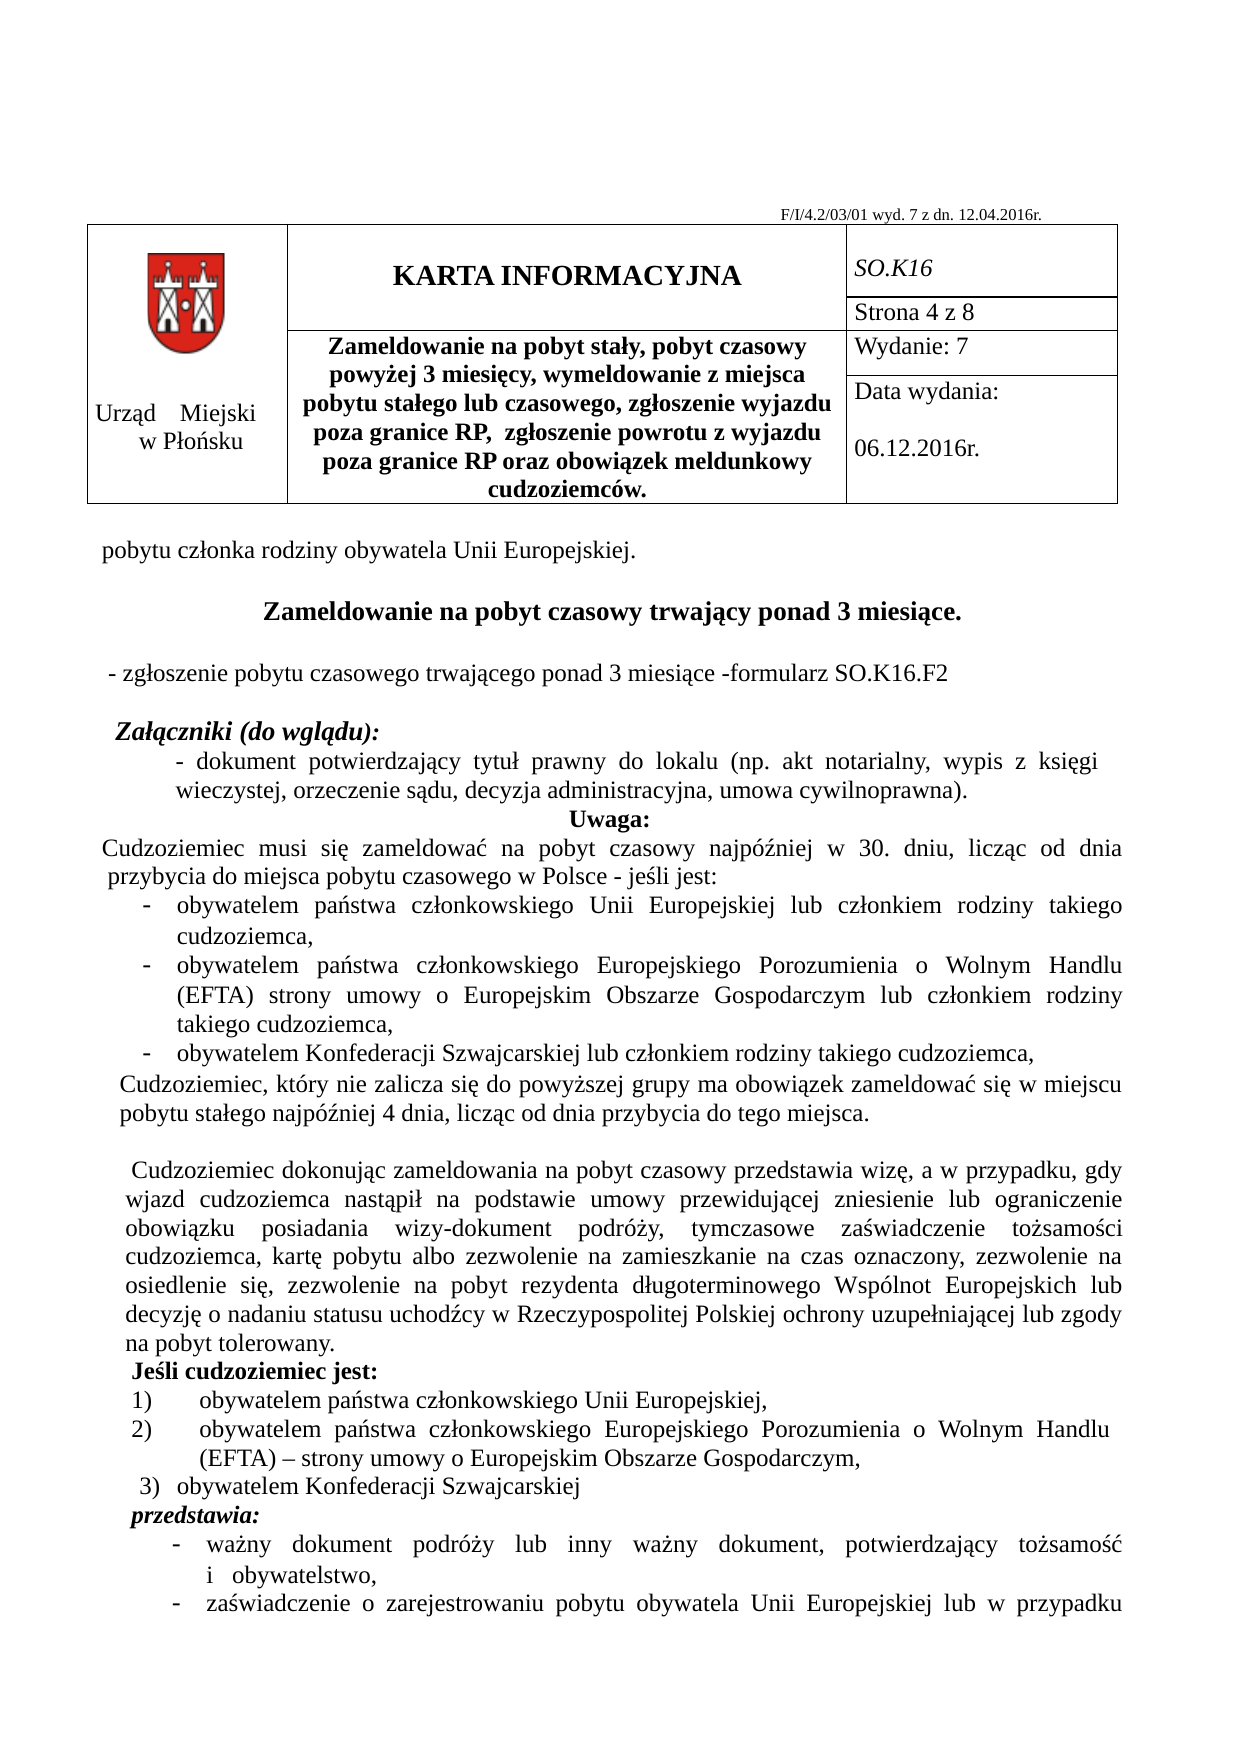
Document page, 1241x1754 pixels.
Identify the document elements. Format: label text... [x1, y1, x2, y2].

text - zgłoszenie pobytu czasowego trwającego ponad 3 miesiące -formularz SO.K16.F2 [102, 658, 1123, 686]
text Cudzoziemiec dokonując zameldowania na pobyt czasowy przedstawia wizę, a w przypadku, gdy wjazd cudzoziemca nastąpił na podstawie umowy przewidującej zniesienie lub ograniczenie obowiązku posiadania wizy-dokument podróży, tymczasowe zaświadczenie tożsamości cudzoziemca, kartę pobytu albo zezwolenie na zamieszkanie na czas oznaczony, zezwolenie na osiedlenie się, zezwolenie na pobyt rezydenta długoterminowego Wspólnot Europejskich lub decyzję o nadaniu statusu uchodźcy w Rzeczypospolitej Polskiej ochrony uzupełniającej lub zgody na pobyt tolerowany. [125, 1155, 1123, 1356]
table_cell Wydanie: 7 [847, 331, 1117, 375]
list ważny dokument podróży lub inny ważny dokument, potwierdzający tożsamość i obywatelstwo, [169, 1529, 1123, 1588]
text Załączniki (do wglądu): [102, 715, 1123, 746]
table_header KARTA INFORMACYJNA [288, 225, 846, 330]
text przedstawia: [125, 1500, 1123, 1529]
list obywatelem Konfederacji Szwajcarskiej [139, 1471, 1123, 1500]
table_cell Zameldowanie na pobyt stały, pobyt czasowy powyżej 3 miesięcy, wymeldowanie z miejsca pobytu stałego lub czasowego, zgłoszenie wyjazdu poza granice RP, zgłoszenie powrotu z wyjazdu poza granice RP oraz obowiązek meldunkowy cudzoziemców. [288, 331, 846, 503]
list obywatelem państwa członkowskiego Unii Europejskiej lub członkiem rodziny takiego cudzoziemca, [139, 890, 1123, 950]
list obywatelem państwa członkowskiego Unii Europejskiej, [125, 1385, 1123, 1414]
list obywatelem państwa członkowskiego Europejskiego Porozumienia o Wolnym Handlu (EFTA) – strony umowy o Europejskim Obszarze Gospodarczym, [125, 1414, 1123, 1471]
text pobytu członka rodziny obywatela Unii Europejskiej. [102, 536, 1123, 564]
table_header SO.K16 [847, 225, 1117, 296]
table_cell Data wydania: 06.12.2016r. [847, 376, 1117, 503]
table_header Urząd Miejski w Płońsku [88, 225, 287, 503]
text F/I/4.2/03/01 wyd. 7 z dn. 12.04.2016r. [116, 204, 1123, 223]
list zaświadczenie o zarejestrowaniu pobytu obywatela Unii Europejskiej lub w przypadku [169, 1588, 1123, 1619]
text Cudzoziemiec musi się zameldować na pobyt czasowy najpóźniej w 30. dniu, licząc od dnia przybycia do miejsca pobytu czasowego w Polsce - jeśli jest: [102, 833, 1123, 890]
text Zameldowanie na pobyt czasowy trwający ponad 3 miesiące. [102, 595, 1123, 627]
table_cell Strona 4 z 7 [847, 298, 1117, 330]
list obywatelem Konfederacji Szwajcarskiej lub członkiem rodziny takiego cudzoziemca, [139, 1038, 1123, 1069]
text Jeśli cudzoziemiec jest: [125, 1356, 1123, 1385]
text Uwaga: [96, 804, 1123, 833]
text - dokument potwierdzający tytuł prawny do lokalu (np. akt notarialny, wypis z księgi wieczystej, orzeczenie sądu, decyzja administracyjna, umowa cywilnoprawna). [102, 746, 1123, 804]
list obywatelem państwa członkowskiego Europejskiego Porozumienia o Wolnym Handlu (EFTA) strony umowy o Europejskim Obszarze Gospodarczym lub członkiem rodziny takiego cudzoziemca, [139, 950, 1123, 1038]
text Cudzoziemiec, który nie zalicza się do powyższej grupy ma obowiązek zameldować się w miejscu pobytu stałego najpóźniej 4 dnia, licząc od dnia przybycia do tego miejsca. [119, 1069, 1123, 1126]
